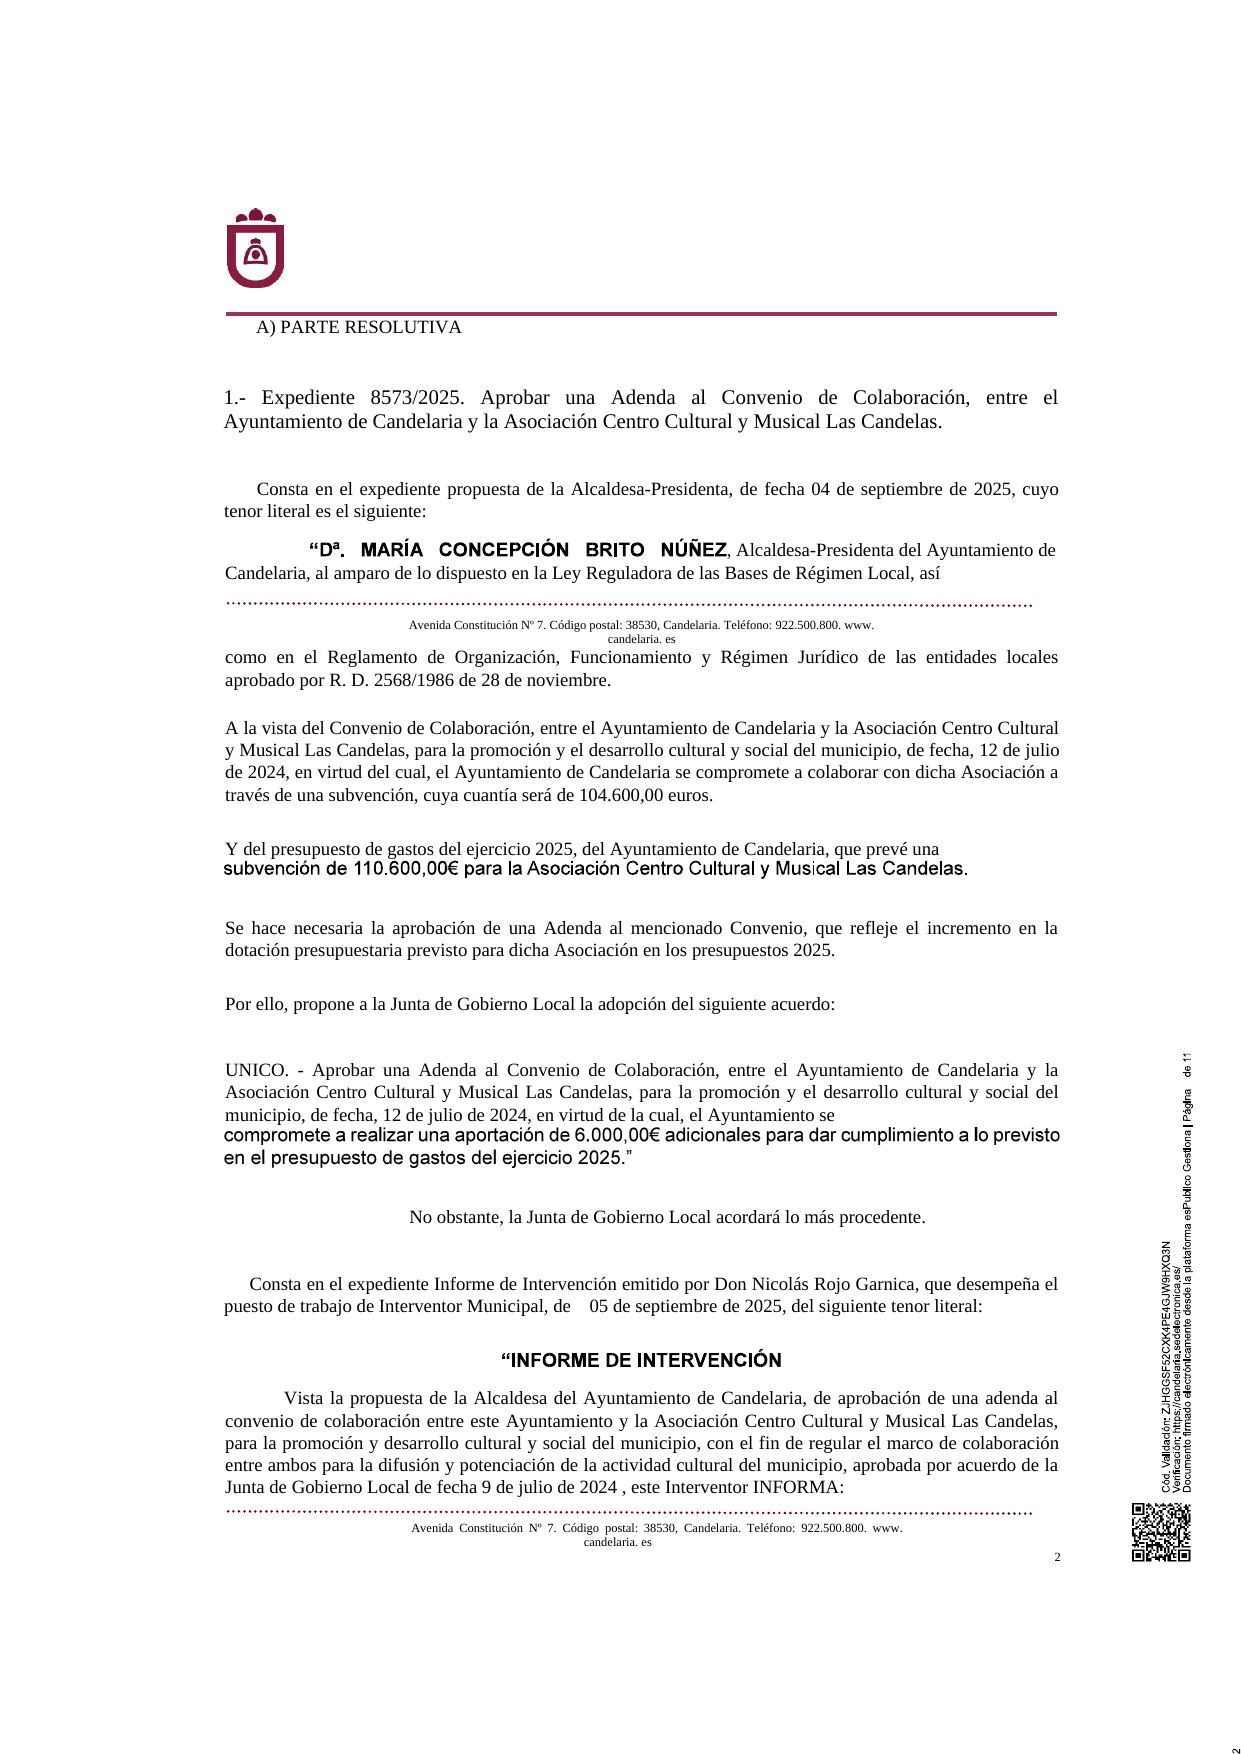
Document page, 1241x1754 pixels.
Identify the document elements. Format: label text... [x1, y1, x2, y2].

text A) PARTE RESOLUTIVA [256, 201, 1061, 338]
text Consta en el expediente propuesta de la Alcaldesa-Presidenta, de fecha 04 de septiembre de 2025, cuyo tenor literal es el siguiente: [224, 478, 1061, 521]
text Avenida Constitución Nº 7. Código postal: 38530, Candelaria. Teléfono: 922.500.800. www. candelaria. es [395, 618, 888, 646]
text UNICO. - Aprobar una Adenda al Convenio de Colaboración, entre el Ayuntamiento de Candelaria y la Asociación Centro Cultural y Musical Las Candelas, para la promoción y el desarrollo cultural y social del municipio, de fecha, 12 de julio de 2024, en virtud de la cual, el Ayuntamiento se [225, 1059, 1061, 1125]
text Se hace necesaria la aprobación de una Adenda al mencionado Convenio, que refleje el incremento en la dotación presupuestaria previsto para dicha Asociación en los presupuestos 2025. [225, 917, 1061, 961]
text como en el Reglamento de Organización, Funcionamiento y Régimen Jurídico de las entidades locales aprobado por R. D. 2568/1986 de 28 de noviembre. [225, 646, 1061, 690]
text Consta en el expediente Informe de Intervención emitido por Don Nicolás Rojo Garnica, que desempeña el puesto de trabajo de Interventor Municipal, de 05 de septiembre de 2025, del siguiente tenor literal: [224, 1273, 1061, 1316]
text 1.- Expediente 8573/2025. Aprobar una Adenda al Convenio de Colaboración, entre el Ayuntamiento de Candelaria y la Asociación Centro Cultural y Musical Las Candelas. [223, 385, 1060, 433]
text No obstante, la Junta de Gobierno Local acordará lo más procedente. [225, 1206, 1059, 1227]
text Candelaria, al amparo de lo dispuesto en la Ley Reguladora de las Bases de Régimen Local, así [225, 562, 1061, 584]
text Vista la propuesta de la Alcaldesa del Ayuntamiento de Candelaria, de aprobación de una adenda al convenio de colaboración entre este Ayuntamiento y la Asociación Centro Cultural y Musical Las Candelas, para la promoción y desarrollo cultural y social del municipio, con el fin de regular el marco de colaboración entre ambos para la difusión y potenciación de la actividad cultural del municipio, aprobada por acuerdo de la Junta de Gobierno Local de fecha 9 de julio de 2024 , este Interventor INFORMA: [225, 1387, 1061, 1498]
text Por ello, propone a la Junta de Gobierno Local la adopción del siguiente acuerdo: [225, 993, 1061, 1015]
text Y del presupuesto de gastos del ejercicio 2025, del Ayuntamiento de Candelaria, que prevé una [225, 838, 1061, 859]
text A la vista del Convenio de Colaboración, entre el Ayuntamiento de Candelaria y la Asociación Centro Cultural y Musical Las Candelas, para la promoción y el desarrollo cultural y social del municipio, de fecha, 12 de julio de 2024, en virtud del cual, el Ayuntamiento de Candelaria se compromete a colaborar con dicha Asociación a través de una subvención, cuya cuantía será de 104.600,00 euros. [225, 717, 1061, 805]
text , Alcaldesa-Presidenta del Ayuntamiento de [223, 538, 1061, 561]
